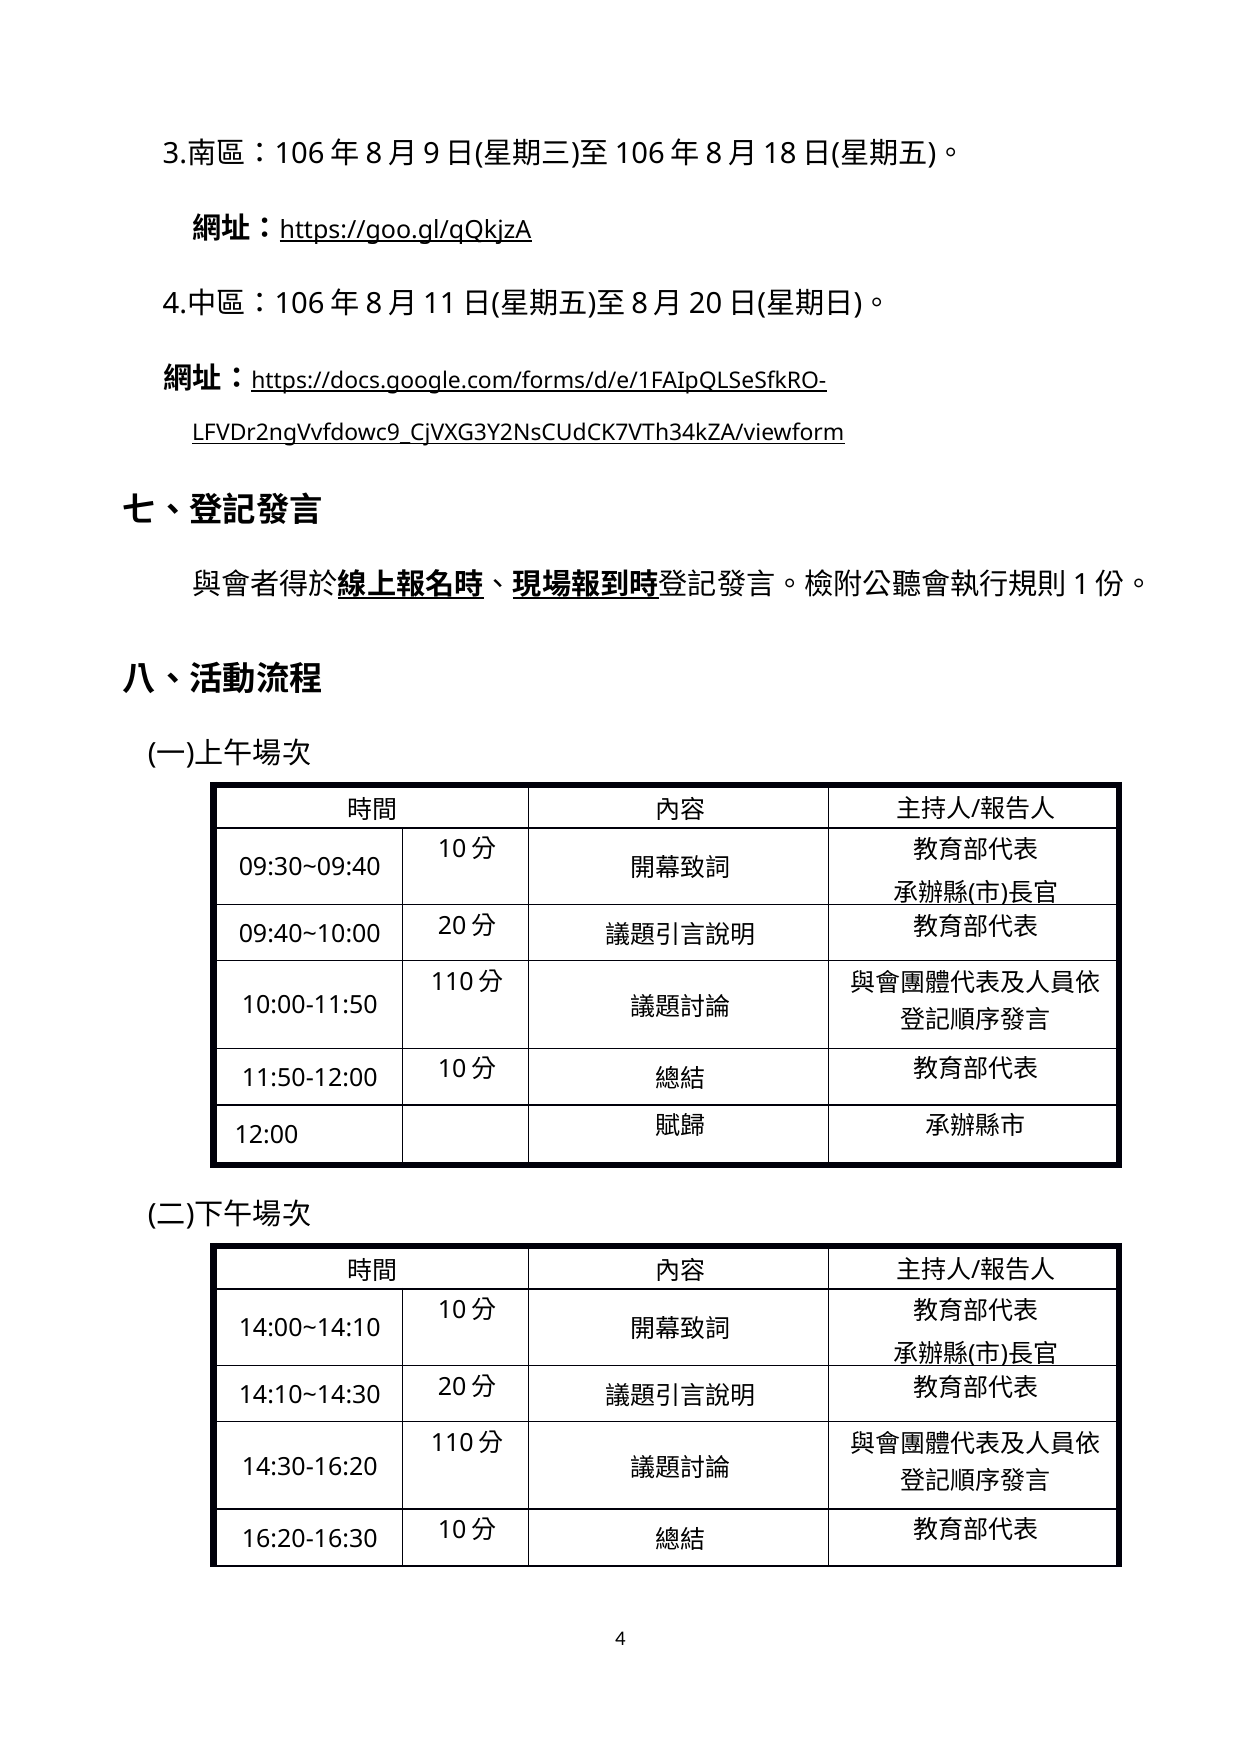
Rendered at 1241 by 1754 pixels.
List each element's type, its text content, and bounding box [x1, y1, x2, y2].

text 網址：https://goo.gl/qQkjzA [192, 182, 1152, 257]
table_cell 教育部代表 [829, 1049, 1116, 1104]
table_header 主持人/報告人 [829, 1249, 1116, 1288]
table_cell 110分 [403, 961, 528, 1047]
table_cell [403, 1106, 528, 1162]
table_cell 10分 [403, 829, 528, 903]
table_cell 10分 [403, 1290, 528, 1364]
table_header 時間 [217, 1249, 528, 1288]
table_cell 與會團體代表及人員依登記順序發言 [829, 961, 1116, 1047]
table_cell 09:30~09:40 [217, 829, 402, 903]
table_header 內容 [529, 788, 828, 827]
table_cell 教育部代表 [829, 1510, 1116, 1565]
table_cell 開幕致詞 [529, 1290, 828, 1364]
table_cell 20分 [403, 905, 528, 959]
text (一)上午場次 [148, 707, 1152, 782]
table_cell 教育部代表 [829, 1366, 1116, 1421]
table_cell 開幕致詞 [529, 829, 828, 903]
table_cell 議題引言說明 [529, 1366, 828, 1421]
table_cell 09:40~10:00 [217, 905, 402, 959]
table_cell 11:50-12:00 [217, 1049, 402, 1104]
table_cell 議題討論 [529, 1422, 828, 1508]
table_cell 賦歸 [529, 1106, 828, 1162]
table_cell 總結 [529, 1049, 828, 1104]
table_cell 14:10~14:30 [217, 1366, 402, 1421]
table_cell 議題討論 [529, 961, 828, 1047]
table_cell 教育部代表 [829, 905, 1116, 959]
table_header 內容 [529, 1249, 828, 1288]
table_header 時間 [217, 788, 528, 827]
table_header 主持人/報告人 [829, 788, 1116, 827]
table_cell 16:20-16:30 [217, 1510, 402, 1565]
table_cell 14:00~14:10 [217, 1290, 402, 1364]
table_cell 110分 [403, 1422, 528, 1508]
table_cell 教育部代表 承辦縣(市)長官 [829, 1290, 1116, 1364]
table_cell 20分 [403, 1366, 528, 1421]
text 七、登記發言 [89, 463, 1152, 538]
table_cell 12:00 [217, 1106, 402, 1162]
text 4.中區：106年8月11日(星期五)至8月20日(星期日)。 [162, 257, 1152, 332]
table_cell 承辦縣市 [829, 1106, 1116, 1162]
table_cell 與會團體代表及人員依登記順序發言 [829, 1422, 1116, 1508]
text 八、活動流程 [89, 632, 1152, 707]
table_cell 10分 [403, 1510, 528, 1565]
table_cell 教育部代表 承辦縣(市)長官 [829, 829, 1116, 903]
text (二)下午場次 [148, 1168, 1152, 1243]
table_cell 10分 [403, 1049, 528, 1104]
text 與會者得於線上報名時、現場報到時登記發言。檢附公聽會執行規則1份。 [192, 538, 1152, 613]
text 網址：https://docs.google.com/forms/d/e/1FAIpQLSeSfkRO-LFVDr2ngVvfdowc9_CjVXG3Y2NsCUdCK7VTh34kZA/viewform [133, 332, 1152, 444]
table_cell 14:30-16:20 [217, 1422, 402, 1508]
text 3.南區：106年8月9日(星期三)至106年8月18日(星期五)。 [89, 107, 1152, 182]
table_cell 總結 [529, 1510, 828, 1565]
table_cell 10:00-11:50 [217, 961, 402, 1047]
table_cell 議題引言說明 [529, 905, 828, 959]
